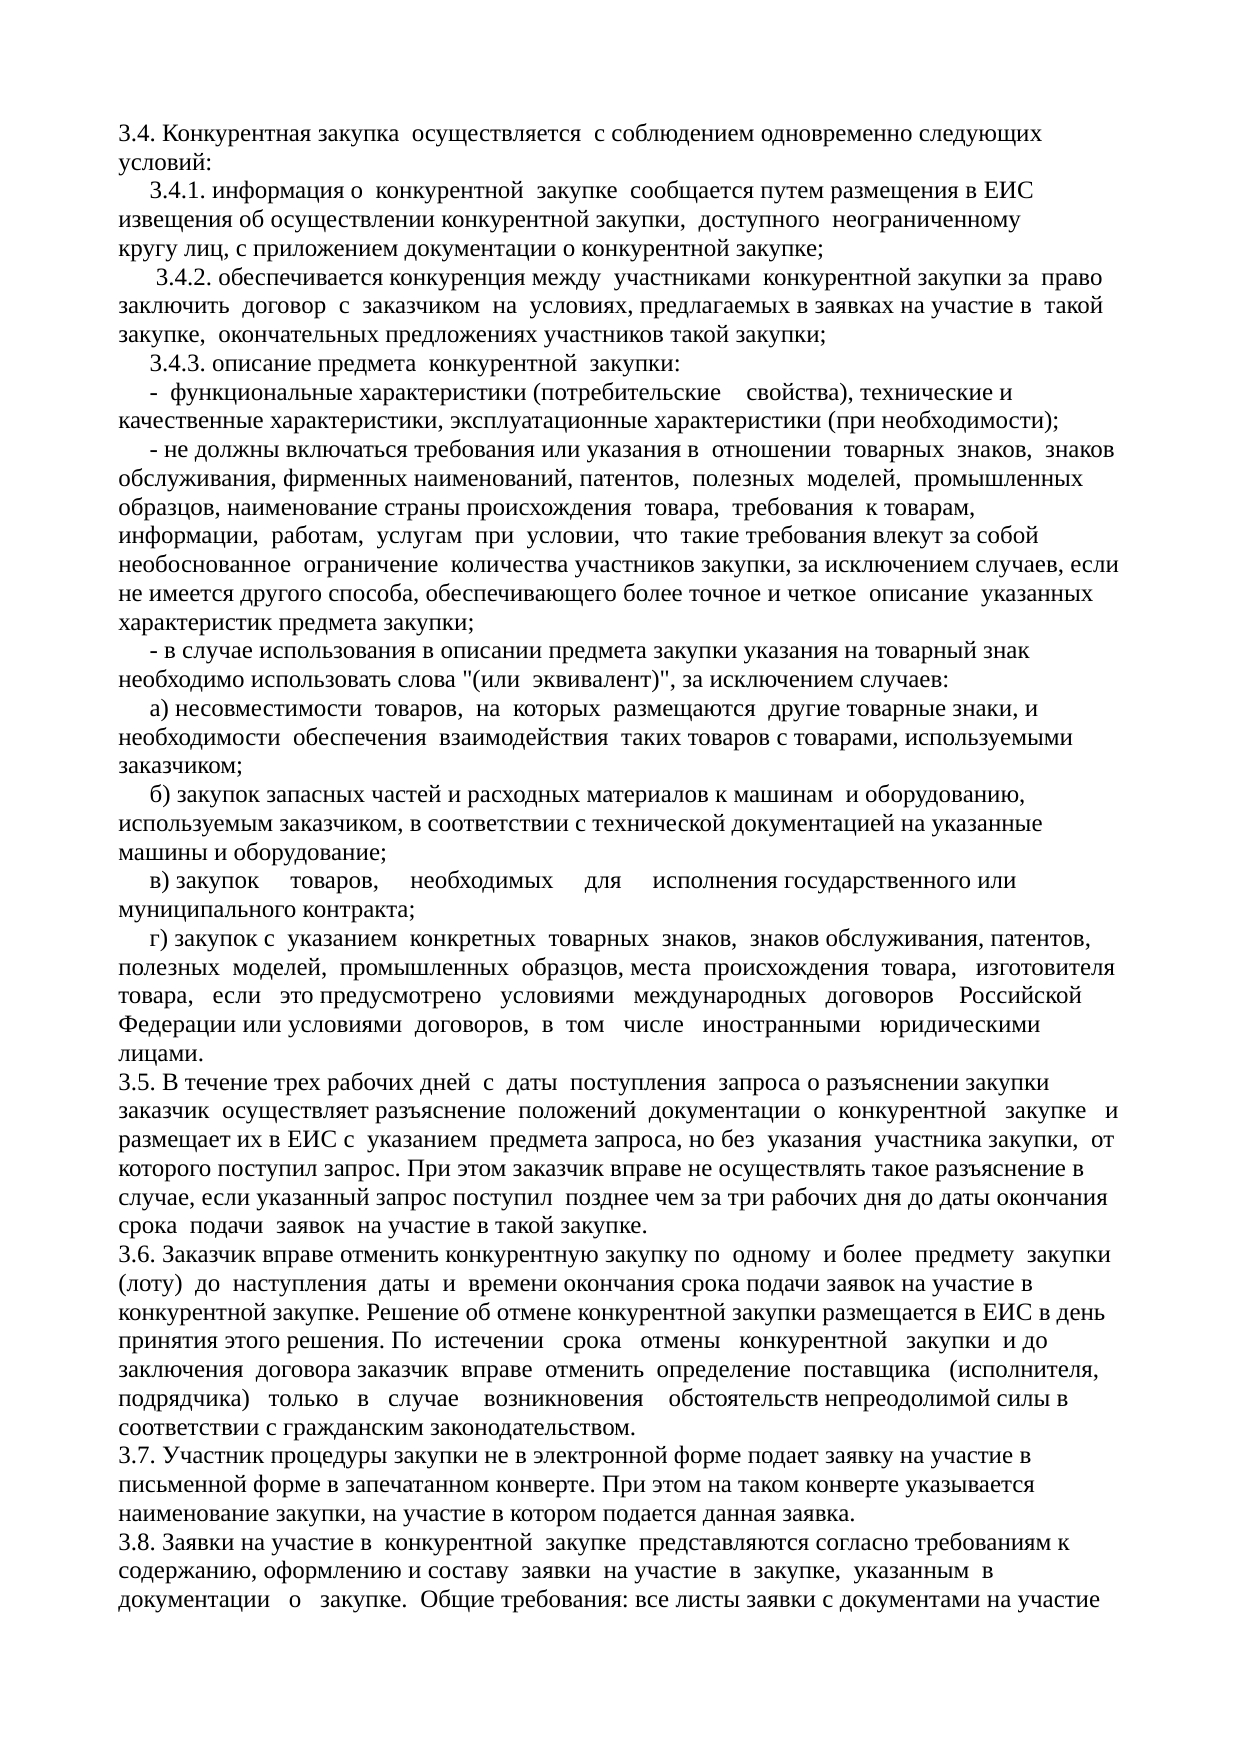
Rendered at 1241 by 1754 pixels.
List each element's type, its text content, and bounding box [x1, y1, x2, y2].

text 3.4.1. информация о конкурентной закупке сообщается путем размещения в ЕИС извещения об осуществлении конкурентной закупки, доступного неограниченному [118, 176, 1122, 233]
text Федерации или условиями договоров, в том числе иностранными юридическими лицами. [118, 1009, 1122, 1067]
text 3.8. Заявки на участие в конкурентной закупке представляются согласно требованиям к содержанию, оформлению и составу заявки на участие в закупке, указанным в документации о закупке. Общие требования: все листы заявки с документами на участие [118, 1527, 1122, 1613]
text в) закупок товаров, необходимых для исполнения государственного или муниципального контракта; [118, 866, 1122, 923]
text кругу лиц, с приложением документации о конкурентной закупке; [118, 233, 1122, 262]
text 3.4. Конкурентная закупка осуществляется с соблюдением одновременно следующих условий: [118, 118, 1122, 176]
text 3.4.3. описание предмета конкурентной закупки: [118, 348, 1122, 377]
text 3.6. Заказчик вправе отменить конкурентную закупку по одному и более предмету закупки (лоту) до наступления даты и времени окончания срока подачи заявок на участие в конкурентной закупке. Решение об отмене конкурентной закупки размещается в ЕИС в день принятия этого решения. По истечении срока отмены конкурентной закупки и до заключения договора заказчик вправе отменить определение поставщика (исполнителя, подрядчика) только в случае возникновения обстоятельств непреодолимой силы в соответствии с гражданским законодательством. [118, 1239, 1122, 1441]
text 3.5. В течение трех рабочих дней с даты поступления запроса о разъяснении закупки заказчик осуществляет разъяснение положений документации о конкурентной закупке и размещает их в ЕИС с указанием предмета запроса, но без указания участника закупки, от которого поступил запрос. При этом заказчик вправе не осуществлять такое разъяснение в случае, если указанный запрос поступил позднее чем за три рабочих дня до даты окончания срока подачи заявок на участие в такой закупке. [118, 1067, 1122, 1239]
text б) закупок запасных частей и расходных материалов к машинам и оборудованию, используемым заказчиком, в соответствии с технической документацией на указанные машины и оборудование; [118, 779, 1122, 866]
text 3.7. Участник процедуры закупки не в электронной форме подает заявку на участие в письменной форме в запечатанном конверте. При этом на таком конверте указывается наименование закупки, на участие в котором подается данная заявка. [118, 1441, 1122, 1527]
text - не должны включаться требования или указания в отношении товарных знаков, знаков обслуживания, фирменных наименований, патентов, полезных моделей, промышленных образцов, наименование страны происхождения товара, требования к товарам, информации, работам, услугам при условии, что такие требования влекут за собой необоснованное ограничение количества участников закупки, за исключением случаев, если не имеется другого способа, обеспечивающего более точное и четкое описание указанных характеристик предмета закупки; [118, 434, 1122, 636]
text а) несовместимости товаров, на которых размещаются другие товарные знаки, и необходимости обеспечения взаимодействия таких товаров с товарами, используемыми заказчиком; [118, 693, 1122, 779]
text - функциональные характеристики (потребительские свойства), технические и качественные характеристики, эксплуатационные характеристики (при необходимости); [118, 377, 1122, 434]
text 3.4.2. обеспечивается конкуренция между участниками конкурентной закупки за право заключить договор с заказчиком на условиях, предлагаемых в заявках на участие в такой закупке, окончательных предложениях участников такой закупки; [118, 262, 1122, 348]
text - в случае использования в описании предмета закупки указания на товарный знак необходимо использовать слова "(или эквивалент)", за исключением случаев: [118, 636, 1122, 693]
text г) закупок с указанием конкретных товарных знаков, знаков обслуживания, патентов, полезных моделей, промышленных образцов, места происхождения товара, изготовителя товара, если это предусмотрено условиями международных договоров Российской [118, 923, 1122, 1009]
